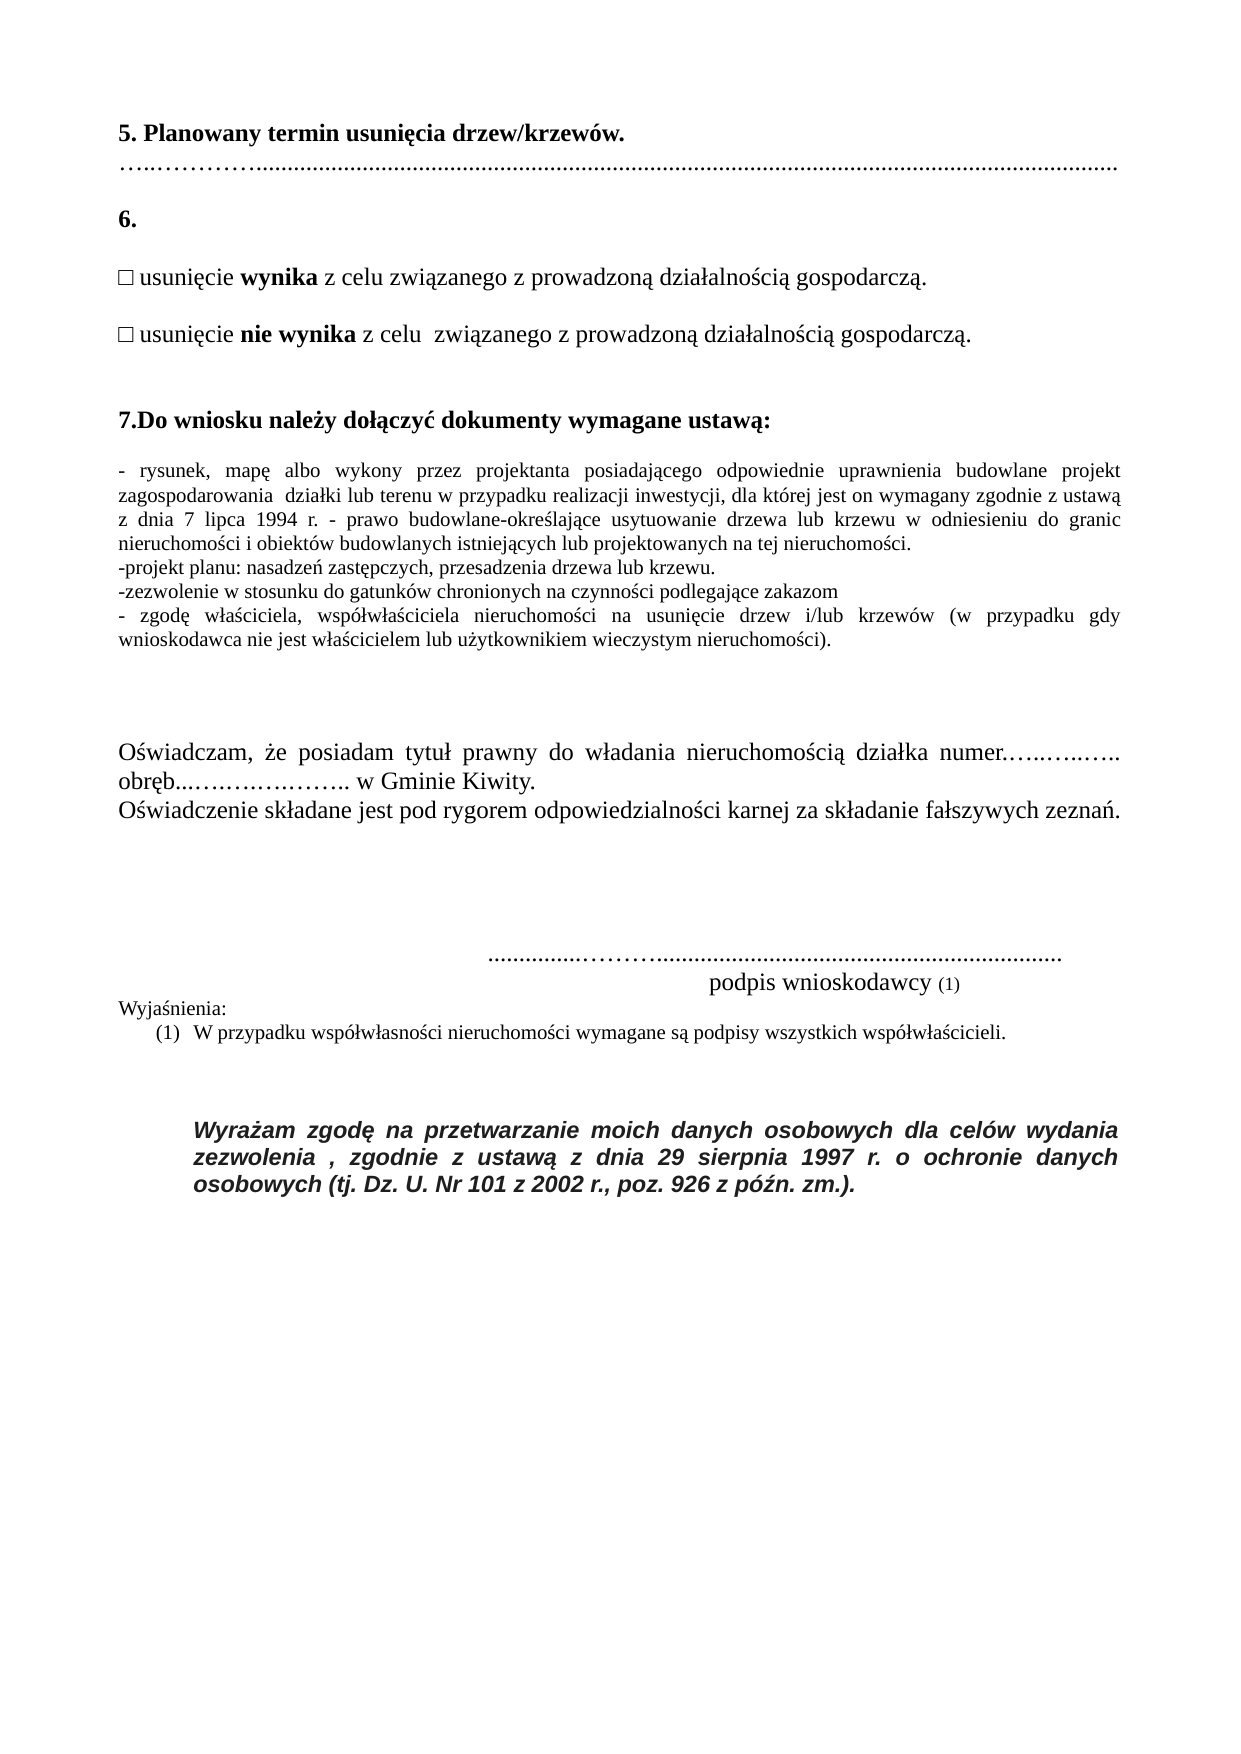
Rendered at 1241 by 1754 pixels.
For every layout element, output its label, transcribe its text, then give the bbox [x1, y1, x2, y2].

text Oświadczam, że posiadam tytuł prawny do władania nieruchomością działka numer.…..…..….. obręb...….….….…….. w Gminie Kiwity. [118, 737, 1122, 795]
text -projekt planu: nasadzeń zastępczych, przesadzenia drzewa lub krzewu. [118, 555, 1122, 579]
list Wyrażam zgodę na przetwarzanie moich danych osobowych dla celów wydania zezwolenia , zgodnie z ustawą z dnia 29 sierpnia 1997 r. o ochronie danych osobowych (tj. Dz. U. Nr 101 z 2002 r., poz. 926 z późn. zm.). [156, 1116, 1122, 1197]
text 5. Planowany termin usunięcia drzew/krzewów. [118, 118, 1122, 147]
text -zezwolenie w stosunku do gatunków chronionych na czynności podlegające zakazom [118, 579, 1122, 603]
text □ usunięcie wynika z celu związanego z prowadzoną działalnością gospodarczą. [118, 262, 1122, 291]
text Wyjaśnienia: [118, 996, 1122, 1020]
text …..………….......................................................................................................................................... [118, 147, 1122, 176]
text Oświadczenie składane jest pod rygorem odpowiedzialności karnej za składanie fałszywych zeznań. [118, 795, 1122, 823]
text podpis wnioskodawcy (1) [118, 967, 1122, 996]
text 6. [118, 204, 1122, 233]
text - zgodę właściciela, współwłaściciela nieruchomości na usunięcie drzew i/lub krzewów (w przypadku gdy wnioskodawca nie jest właścicielem lub użytkownikiem wieczystym nieruchomości). [118, 603, 1122, 651]
text - rysunek, mapę albo wykony przez projektanta posiadającego odpowiednie uprawnienia budowlane projekt zagospodarowania działki lub terenu w przypadku realizacji inwestycji, dla której jest on wymagany zgodnie z ustawą z dnia 7 lipca 1994 r. - prawo budowlane-określające usytuowanie drzewa lub krzewu w odniesieniu do granic nieruchomości i obiektów budowlanych istniejących lub projektowanych na tej nieruchomości. [118, 458, 1122, 555]
text □ usunięcie nie wynika z celu związanego z prowadzoną działalnością gospodarczą. [118, 319, 1122, 348]
list W przypadku współwłasności nieruchomości wymagane są podpisy wszystkich współwłaścicieli. [156, 1020, 1122, 1044]
text ...............………................................................................. [118, 938, 1122, 967]
text 7.Do wniosku należy dołączyć dokumenty wymagane ustawą: [118, 406, 1122, 434]
